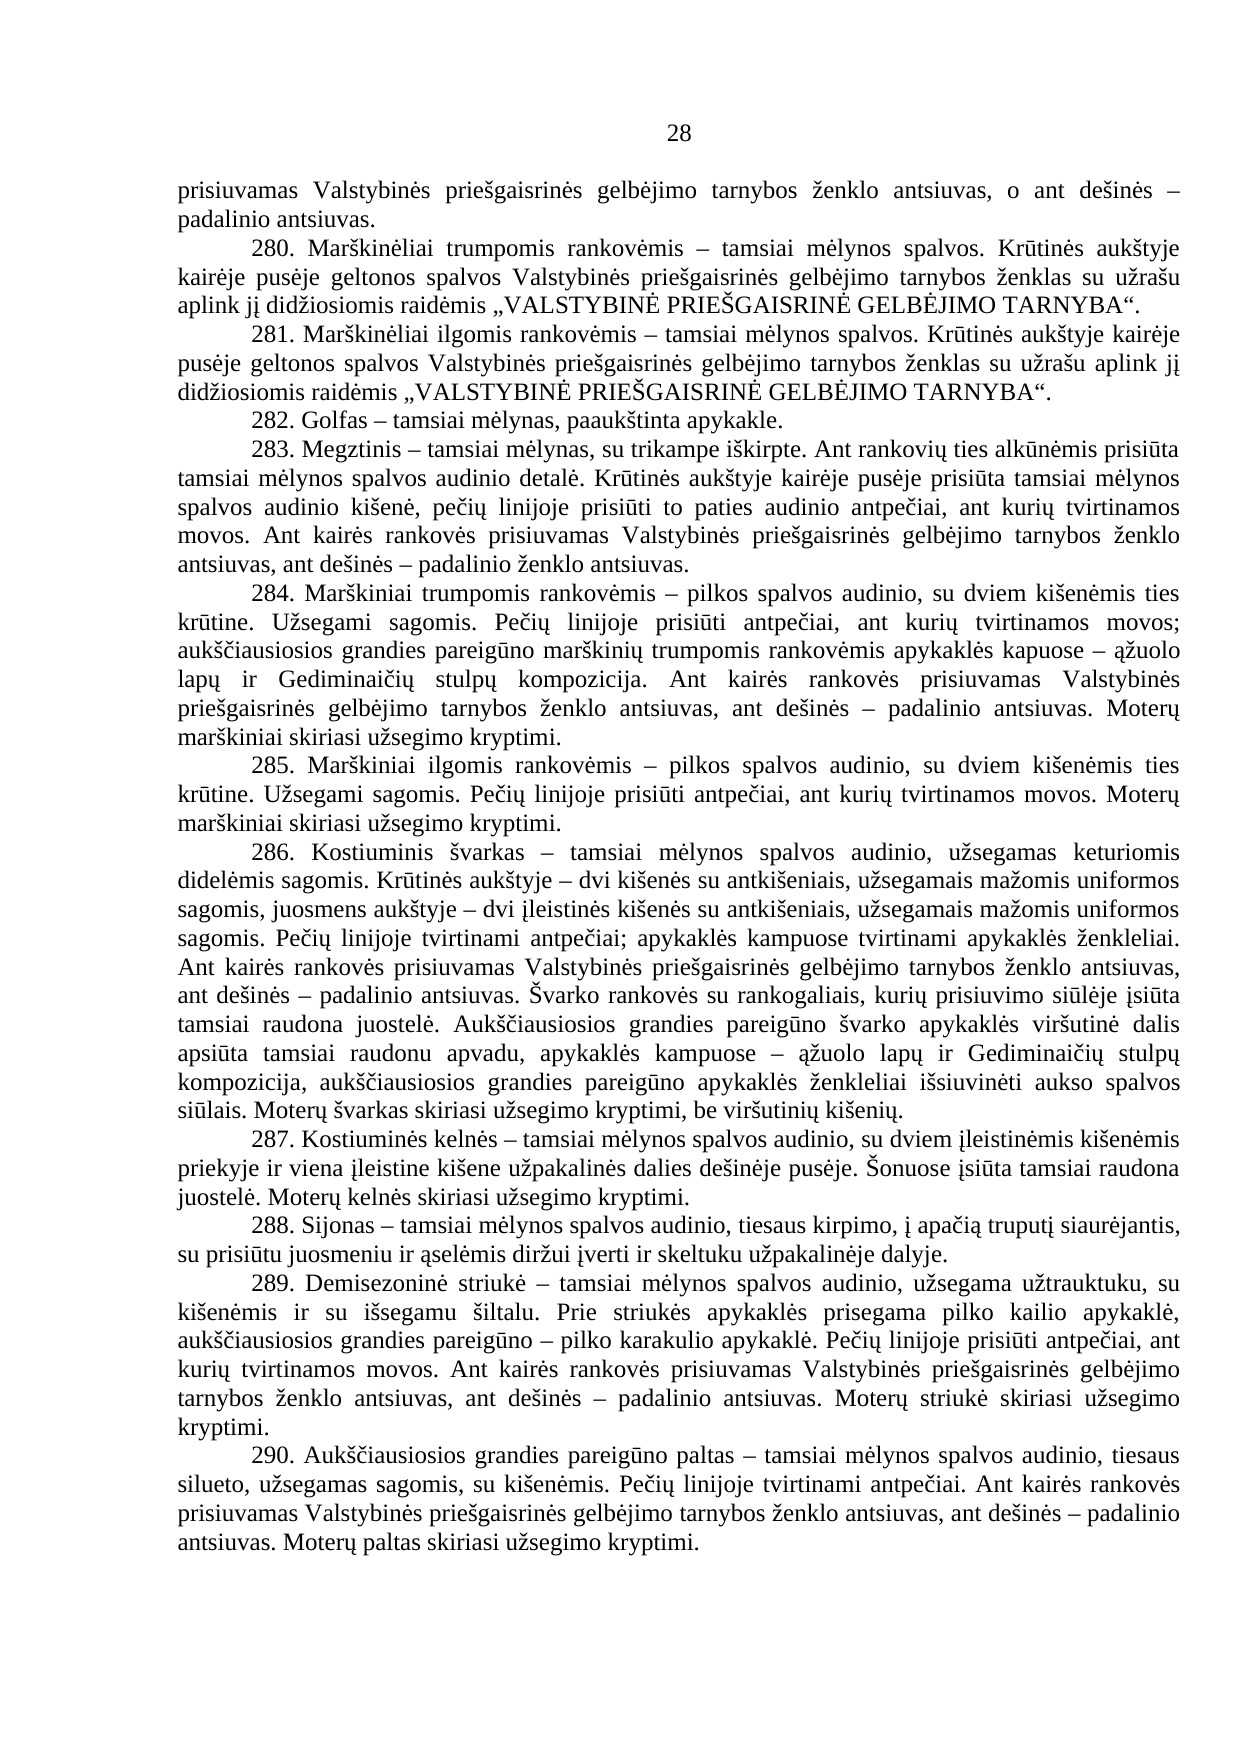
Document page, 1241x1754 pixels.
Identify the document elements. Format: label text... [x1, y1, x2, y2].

text 283. Megztinis – tamsiai mėlynas, su trikampe iškirpte. Ant rankovių ties alkūnėmis prisiūta tamsiai mėlynos spalvos audinio detalė. Krūtinės aukštyje kairėje pusėje prisiūta tamsiai mėlynos spalvos audinio kišenė, pečių linijoje prisiūti to paties audinio antpečiai, ant kurių tvirtinamos movos. Ant kairės rankovės prisiuvamas Valstybinės priešgaisrinės gelbėjimo tarnybos ženklo antsiuvas, ant dešinės – padalinio ženklo antsiuvas. [177, 434, 1181, 578]
text 287. Kostiuminės kelnės – tamsiai mėlynos spalvos audinio, su dviem įleistinėmis kišenėmis priekyje ir viena įleistine kišene užpakalinės dalies dešinėje pusėje. Šonuose įsiūta tamsiai raudona juostelė. Moterų kelnės skiriasi užsegimo kryptimi. [177, 1124, 1181, 1211]
text 280. Marškinėliai trumpomis rankovėmis – tamsiai mėlynos spalvos. Krūtinės aukštyje kairėje pusėje geltonos spalvos Valstybinės priešgaisrinės gelbėjimo tarnybos ženklas su užrašu aplink jį didžiosiomis raidėmis „VALSTYBINĖ PRIEŠGAISRINĖ GELBĖJIMO TARNYBA“. [177, 233, 1181, 319]
text 284. Marškiniai trumpomis rankovėmis – pilkos spalvos audinio, su dviem kišenėmis ties krūtine. Užsegami sagomis. Pečių linijoje prisiūti antpečiai, ant kurių tvirtinamos movos; aukščiausiosios grandies pareigūno marškinių trumpomis rankovėmis apykaklės kapuose – ąžuolo lapų ir Gediminaičių stulpų kompozicija. Ant kairės rankovės prisiuvamas Valstybinės priešgaisrinės gelbėjimo tarnybos ženklo antsiuvas, ant dešinės – padalinio antsiuvas. Moterų marškiniai skiriasi užsegimo kryptimi. [177, 578, 1181, 751]
text 285. Marškiniai ilgomis rankovėmis – pilkos spalvos audinio, su dviem kišenėmis ties krūtine. Užsegami sagomis. Pečių linijoje prisiūti antpečiai, ant kurių tvirtinamos movos. Moterų marškiniai skiriasi užsegimo kryptimi. [177, 751, 1181, 837]
text 282. Golfas – tamsiai mėlynas, paaukštinta apykakle. [177, 406, 1181, 434]
text 290. Aukščiausiosios grandies pareigūno paltas – tamsiai mėlynos spalvos audinio, tiesaus silueto, užsegamas sagomis, su kišenėmis. Pečių linijoje tvirtinami antpečiai. Ant kairės rankovės prisiuvamas Valstybinės priešgaisrinės gelbėjimo tarnybos ženklo antsiuvas, ant dešinės – padalinio antsiuvas. Moterų paltas skiriasi užsegimo kryptimi. [177, 1441, 1181, 1556]
text 289. Demisezoninė striukė – tamsiai mėlynos spalvos audinio, užsegama užtrauktuku, su kišenėmis ir su išsegamu šiltalu. Prie striukės apykaklės prisegama pilko kailio apykaklė, aukščiausiosios grandies pareigūno – pilko karakulio apykaklė. Pečių linijoje prisiūti antpečiai, ant kurių tvirtinamos movos. Ant kairės rankovės prisiuvamas Valstybinės priešgaisrinės gelbėjimo tarnybos ženklo antsiuvas, ant dešinės – padalinio antsiuvas. Moterų striukė skiriasi užsegimo kryptimi. [177, 1268, 1181, 1441]
text 288. Sijonas – tamsiai mėlynos spalvos audinio, tiesaus kirpimo, į apačią truputį siaurėjantis, su prisiūtu juosmeniu ir ąselėmis diržui įverti ir skeltuku užpakalinėje dalyje. [177, 1211, 1181, 1268]
text prisiuvamas Valstybinės priešgaisrinės gelbėjimo tarnybos ženklo antsiuvas, o ant dešinės – padalinio antsiuvas. [177, 176, 1181, 233]
text 286. Kostiuminis švarkas – tamsiai mėlynos spalvos audinio, užsegamas keturiomis didelėmis sagomis. Krūtinės aukštyje – dvi kišenės su antkišeniais, užsegamais mažomis uniformos sagomis, juosmens aukštyje – dvi įleistinės kišenės su antkišeniais, užsegamais mažomis uniformos sagomis. Pečių linijoje tvirtinami antpečiai; apykaklės kampuose tvirtinami apykaklės ženkleliai. Ant kairės rankovės prisiuvamas Valstybinės priešgaisrinės gelbėjimo tarnybos ženklo antsiuvas, ant dešinės – padalinio antsiuvas. Švarko rankovės su rankogaliais, kurių prisiuvimo siūlėje įsiūta tamsiai raudona juostelė. Aukščiausiosios grandies pareigūno švarko apykaklės viršutinė dalis apsiūta tamsiai raudonu apvadu, apykaklės kampuose – ąžuolo lapų ir Gediminaičių stulpų kompozicija, aukščiausiosios grandies pareigūno apykaklės ženkleliai išsiuvinėti aukso spalvos siūlais. Moterų švarkas skiriasi užsegimo kryptimi, be viršutinių kišenių. [177, 837, 1181, 1124]
text 281. Marškinėliai ilgomis rankovėmis – tamsiai mėlynos spalvos. Krūtinės aukštyje kairėje pusėje geltonos spalvos Valstybinės priešgaisrinės gelbėjimo tarnybos ženklas su užrašu aplink jį didžiosiomis raidėmis „VALSTYBINĖ PRIEŠGAISRINĖ GELBĖJIMO TARNYBA“. [177, 319, 1181, 406]
